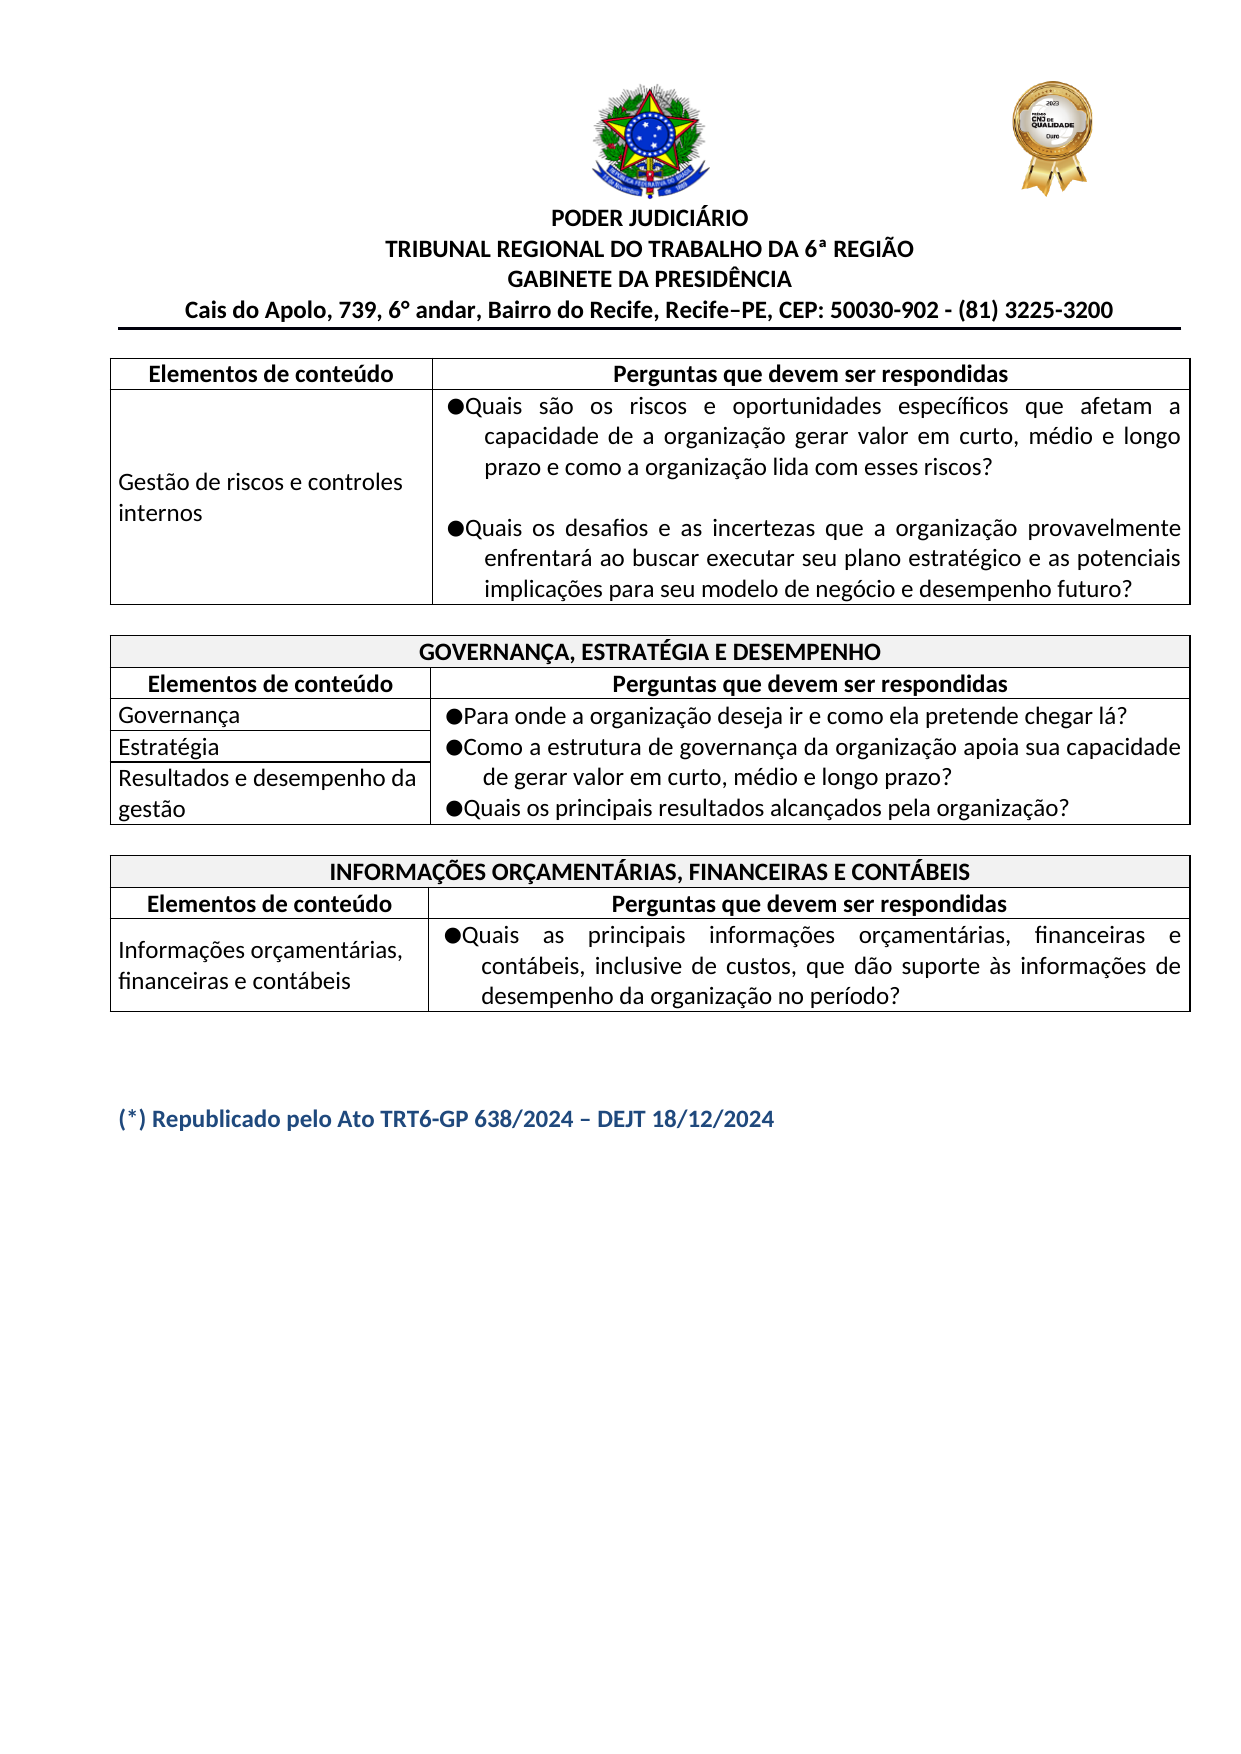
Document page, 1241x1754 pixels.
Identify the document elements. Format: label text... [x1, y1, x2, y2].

table_header GOVERNANÇA, ESTRATÉGIA E DESEMPENHO [111, 636, 1189, 667]
table_cell Perguntas que devem ser respondidas [429, 888, 1189, 918]
table_cell Resultados e desempenho da gestão [111, 763, 430, 823]
table_cell Elementos de conteúdo [111, 359, 432, 389]
table_cell Estratégia [111, 731, 430, 761]
table_cell Informações orçamentárias, financeiras e contábeis [111, 919, 428, 1011]
table_cell Quais são os riscos e oportunidades específicos que afetam a capacidade de a organização gerar valor em curto, médio e longo prazo e como a organização lida com esses riscos? Quais os desafios e as incertezas que a organização provavelmente enfrentará ao buscar executar seu plano estratégico e as potenciais implicações para seu modelo de negócio e desempenho futuro? [433, 390, 1189, 604]
table_cell Perguntas que devem ser respondidas [433, 359, 1189, 389]
table_cell Elementos de conteúdo [111, 668, 430, 698]
table_cell Governança [111, 699, 430, 730]
table_header INFORMAÇÕES ORÇAMENTÁRIAS, FINANCEIRAS E CONTÁBEIS [111, 856, 1189, 887]
table_cell Gestão de riscos e controles internos [111, 390, 432, 604]
table_cell Quais as principais informações orçamentárias, financeiras e contábeis, inclusive de custos, que dão suporte às informações de desempenho da organização no período? [429, 919, 1189, 1011]
table_cell Elementos de conteúdo [111, 888, 428, 918]
table_cell Para onde a organização deseja ir e como ela pretende chegar lá? Como a estrutura de governança da organização apoia sua capacidade de gerar valor em curto, médio e longo prazo? Quais os principais resultados alcançados pela organização? [431, 699, 1189, 823]
text (*) Republicado pelo Ato TRT6-GP 638/2024 – DEJT 18/12/2024 [118, 1103, 1181, 1134]
table_cell Perguntas que devem ser respondidas [431, 668, 1189, 698]
